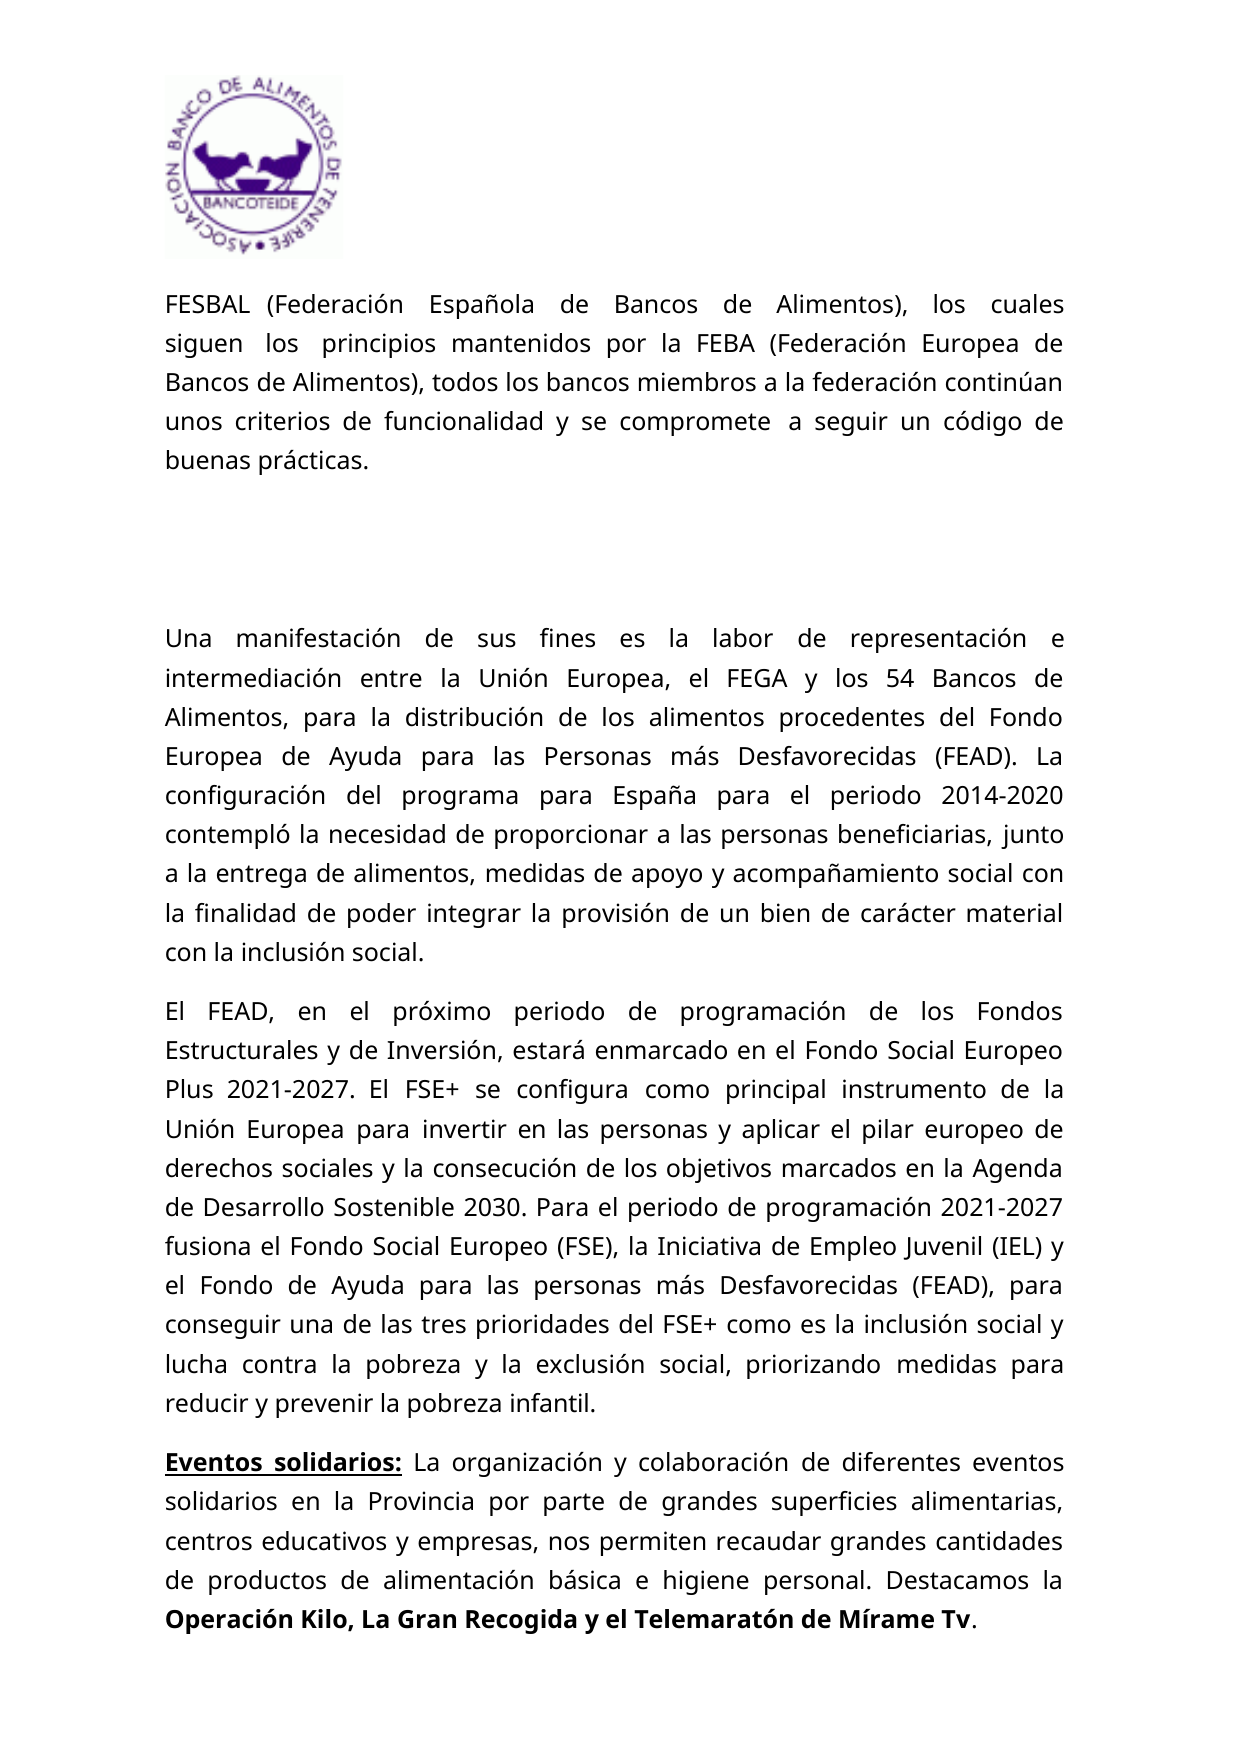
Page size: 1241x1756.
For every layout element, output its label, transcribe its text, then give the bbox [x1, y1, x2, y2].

text Una manifestación de sus fines es la labor de representación e intermediación entre la Unión Europea, el FEGA y los 54 Bancos de Alimentos, para la distribución de los alimentos procedentes del Fondo Europea de Ayuda para las Personas más Desfavorecidas (FEAD). La configuración del programa para España para el periodo 2014-2020 contempló la necesidad de proporcionar a las personas beneficiarias, junto a la entrega de alimentos, medidas de apoyo y acompañamiento social con la finalidad de poder integrar la provisión de un bien de carácter material con la inclusión social. [164, 621, 1064, 968]
text Eventos solidarios: La organización y colaboración de diferentes eventos solidarios en la Provincia por parte de grandes superficies alimentarias, centros educativos y empresas, nos permiten recaudar grandes cantidades de productos de alimentación básica e higiene personal. Destacamos la Operación Kilo, La Gran Recogida y el Telemaratón de Mírame Tv. [164, 1445, 1064, 1636]
text El FEAD, en el próximo periodo de programación de los Fondos Estructurales y de Inversión, estará enmarcado en el Fondo Social Europeo Plus 2021-2027. El FSE+ se configura como principal instrumento de la Unión Europea para invertir en las personas y aplicar el pilar europeo de derechos sociales y la consecución de los objetivos marcados en la Agenda de Desarrollo Sostenible 2030. Para el periodo de programación 2021-2027 fusiona el Fondo Social Europeo (FSE), la Iniciativa de Empleo Juvenil (IEL) y el Fondo de Ayuda para las personas más Desfavorecidas (FEAD), para conseguir una de las tres prioridades del FSE+ como es la inclusión social y lucha contra la pobreza y la exclusión social, priorizando medidas para reducir y prevenir la pobreza infantil. [164, 994, 1064, 1419]
text FESBAL (Federación Española de Bancos de Alimentos), los cuales siguen los principios mantenidos por la FEBA (Federación Europea de Bancos de Alimentos), todos los bancos miembros a la federación continúan unos criterios de funcionalidad y se compromete a seguir un código de buenas prácticas. [164, 286, 1064, 477]
